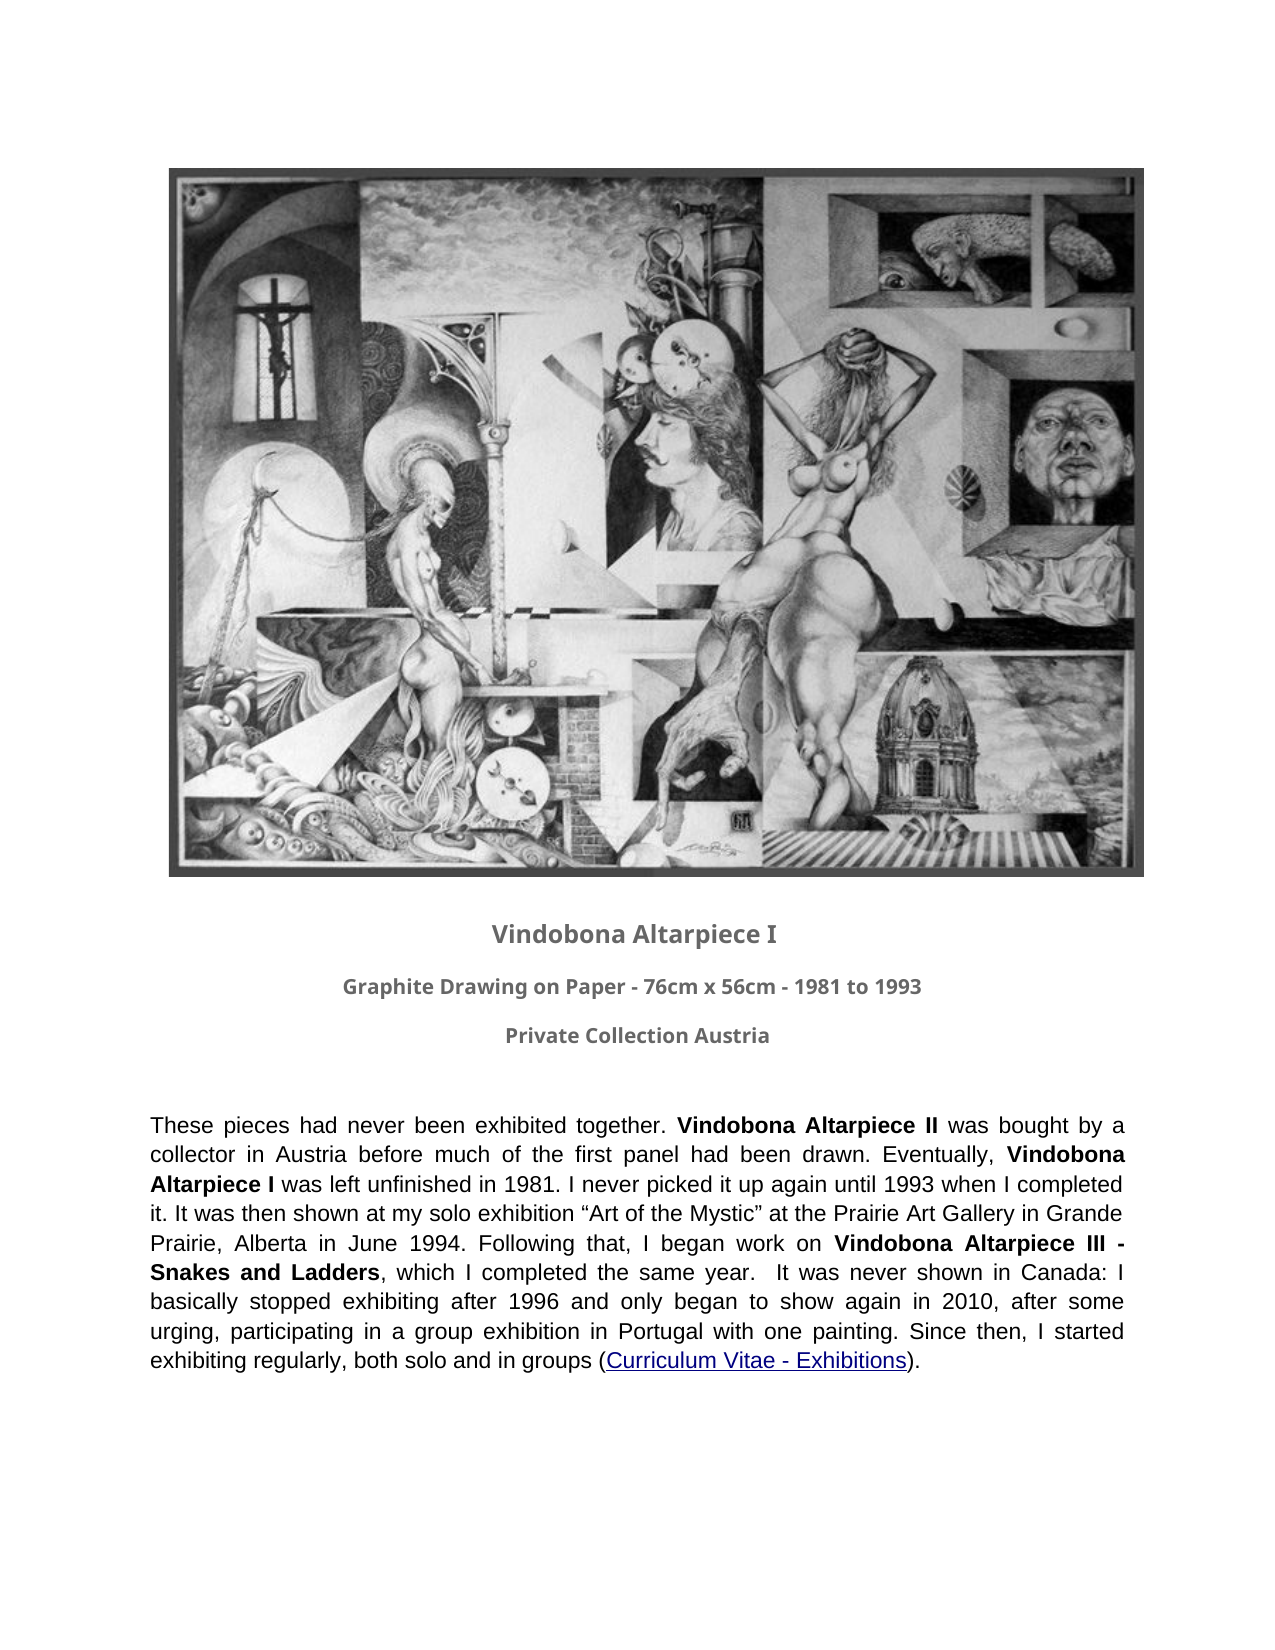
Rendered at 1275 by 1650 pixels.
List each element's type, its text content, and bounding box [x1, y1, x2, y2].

subtitle Private Collection Austria [150, 1021, 1125, 1050]
picture [168, 168, 1144, 877]
subtitle Vindobona Altarpiece I [150, 916, 1125, 950]
text These pieces had never been exhibited together. Vindobona Altarpiece II was bought by a collector in Austria before much of the first panel had been drawn. Eventually, Vindobona Altarpiece I was left unfinished in 1981. I never picked it up again until 1993 when I completed it. It was then shown at my solo exhibition “Art of the Mystic” at the Prairie Art Gallery in Grande Prairie, Alberta in June 1994. Following that, I began work on Vindobona Altarpiece III - Snakes and Ladders, which I completed the same year. It was never shown in Canada: I basically stopped exhibiting after 1996 and only began to show again in 2010, after some urging, participating in a group exhibition in Portugal with one painting. Since then, I started exhibiting regularly, both solo and in groups (Curriculum Vitae - Exhibitions). [150, 1113, 1125, 1373]
subtitle Graphite Drawing on Paper - 76cm x 56cm - 1981 to 1993 [150, 972, 1125, 1001]
